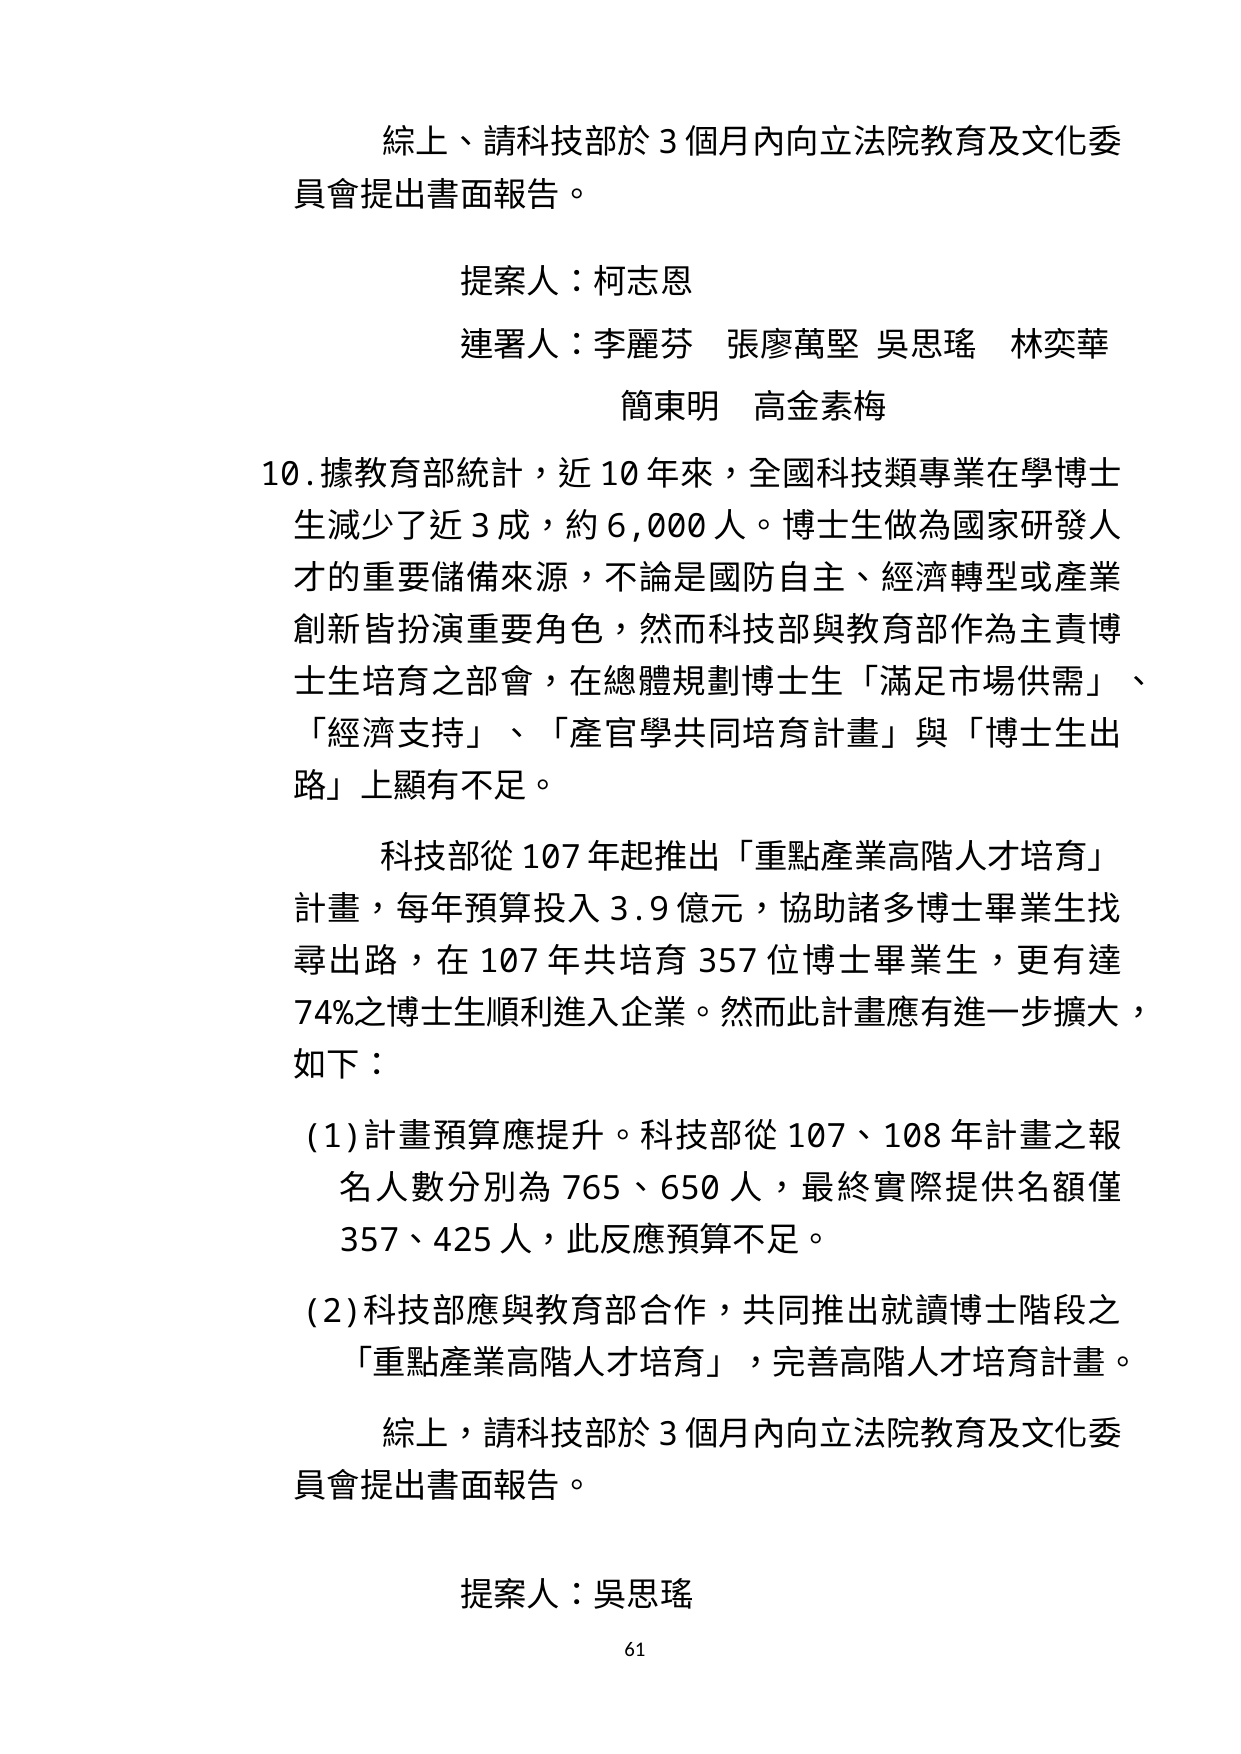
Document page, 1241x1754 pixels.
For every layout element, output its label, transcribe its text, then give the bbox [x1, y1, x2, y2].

text 提案人：吳思瑤 [460, 1550, 1122, 1612]
text (1)計畫預算應提升。科技部從107、108年計畫之報名人數分別為765、650人，最終實際提供名額僅357、425人，此反應預算不足。 [260, 1106, 1122, 1262]
text 綜上、請科技部於3個月內向立法院教育及文化委員會提出書面報告。 [260, 112, 1122, 216]
text 10.據教育部統計，近10年來，全國科技類專業在學博士生減少了近3成，約6,000人。博士生做為國家研發人才的重要儲備來源，不論是國防自主、經濟轉型或產業創新皆扮演重要角色，然而科技部與教育部作為主責博士生培育之部會，在總體規劃博士生「滿足市場供需」、「經濟支持」、「產官學共同培育計畫」與「博士生出路」上顯有不足。 [260, 443, 1122, 808]
text (2)科技部應與教育部合作，共同推出就讀博士階段之「重點產業高階人才培育」，完善高階人才培育計畫。 [260, 1281, 1122, 1385]
text 連署人：李麗芬 張廖萬堅 吳思瑤 林奕華 [460, 300, 1122, 362]
text 綜上，請科技部於3個月內向立法院教育及文化委員會提出書面報告。 [260, 1404, 1122, 1508]
text 科技部從107年起推出「重點產業高階人才培育」計畫，每年預算投入3.9億元，協助諸多博士畢業生找尋出路，在107年共培育357位博士畢業生，更有達74%之博士生順利進入企業。然而此計畫應有進一步擴大，如下： [260, 827, 1122, 1087]
text 提案人：柯志恩 [460, 237, 1122, 300]
text 簡東明 高金素梅 [460, 362, 1122, 425]
